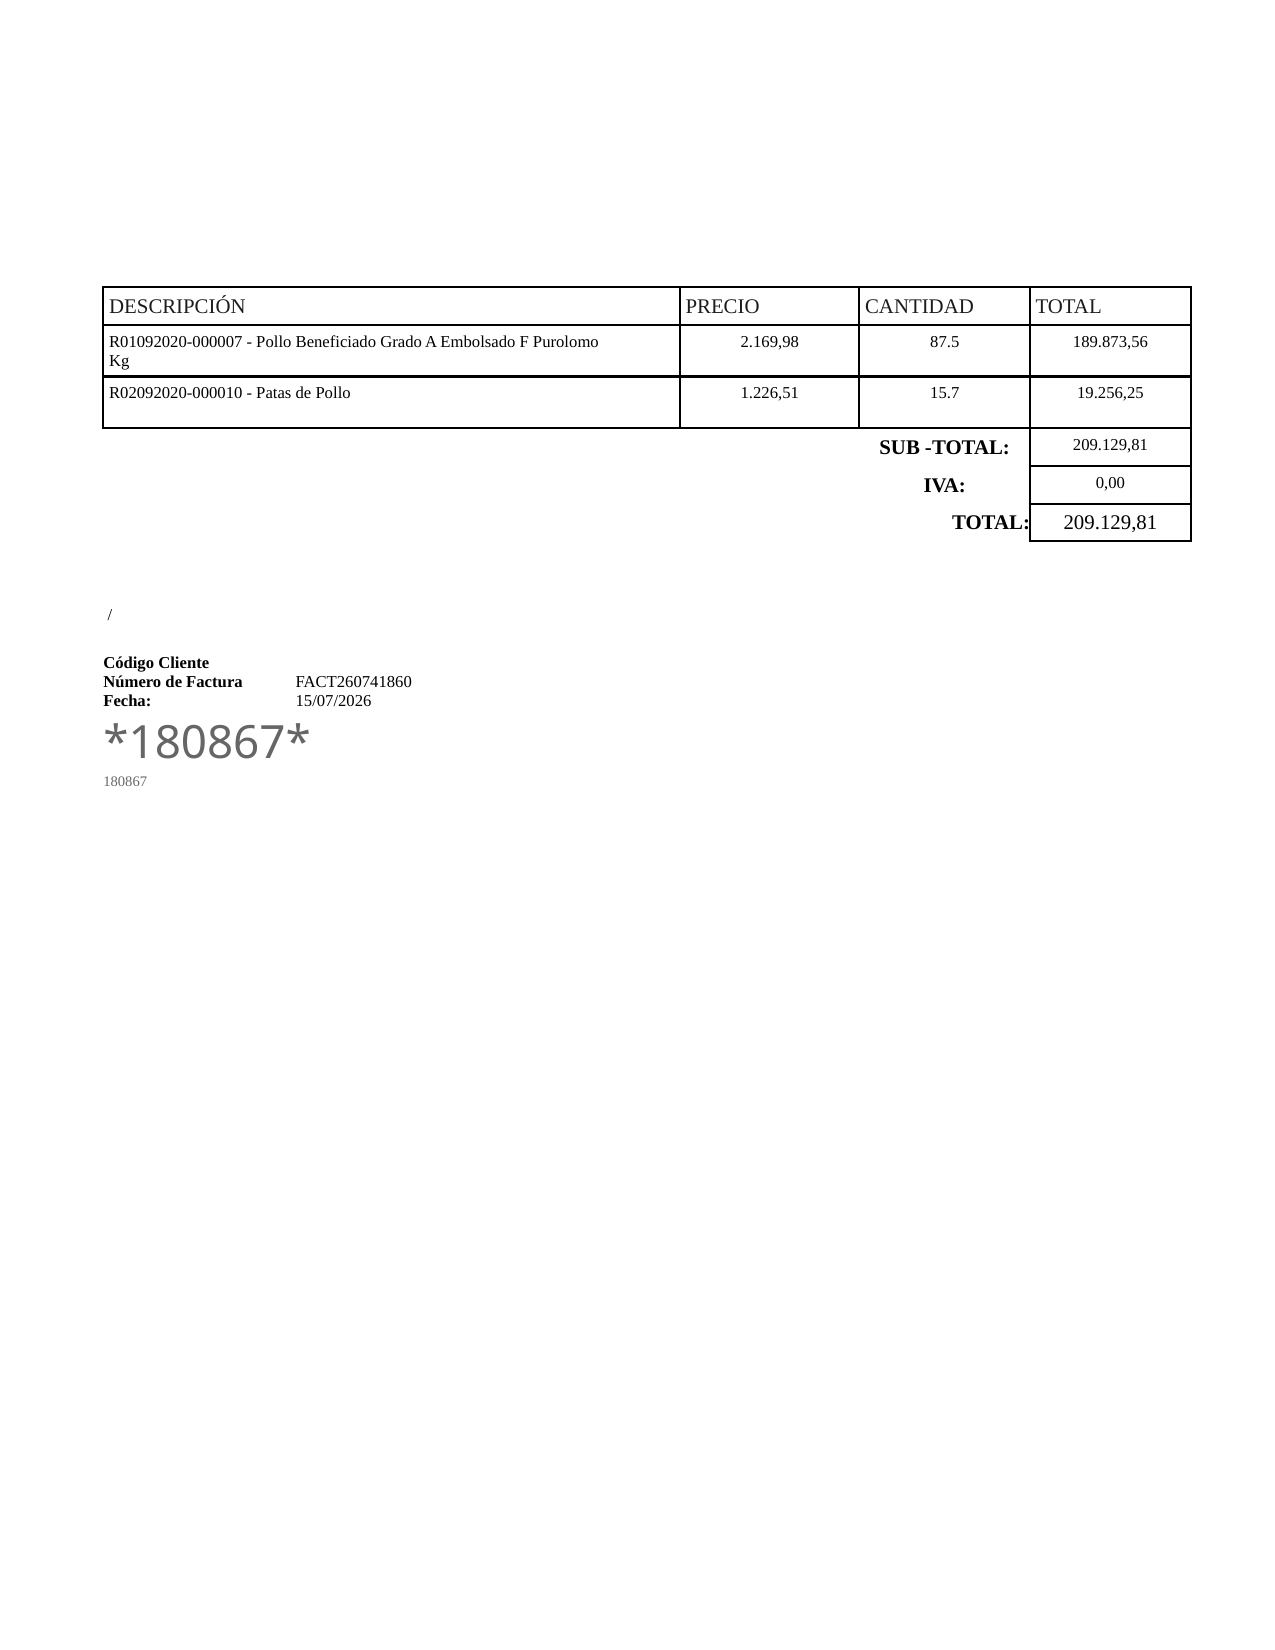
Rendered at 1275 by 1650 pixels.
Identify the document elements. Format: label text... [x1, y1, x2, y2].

table_cell 189.873,56 [1031, 326, 1190, 375]
table_cell R02092020-000010 - Patas de Pollo [104, 378, 679, 427]
table_header Código Cliente [103, 653, 295, 672]
table_cell 19.256,25 [1031, 378, 1190, 427]
text *180867* [103, 710, 1137, 772]
table_header [103, 542, 858, 566]
table_cell 2.169,98 [681, 326, 858, 375]
table_cell 15.7 [860, 378, 1029, 427]
table_header [295, 653, 517, 672]
table_cell [103, 585, 858, 604]
table_header DESCRIPCIÓN [104, 288, 679, 323]
text 180867 [103, 772, 1137, 789]
table_header TOTAL [1031, 288, 1190, 323]
table_cell 209.129,81 [1031, 429, 1190, 465]
table_cell IVA: [859, 465, 1029, 502]
table_cell 209.129,81 [1031, 505, 1190, 540]
table_cell 87.5 [860, 326, 1029, 375]
table_cell Fecha: [103, 691, 295, 710]
table_header CANTIDAD [860, 288, 1029, 323]
table_cell Número de Factura [103, 672, 295, 691]
table_cell 15/07/2026 [295, 691, 517, 710]
table_cell / [103, 605, 858, 624]
table_header PRECIO [681, 288, 858, 323]
table_cell R01092020-000007 - Pollo Beneficiado Grado A Embolsado F Purolomo Kg [104, 326, 679, 375]
table_cell FACT260741860 [295, 672, 517, 691]
table_cell TOTAL: [859, 503, 1029, 540]
table_cell [103, 429, 859, 540]
table_cell [103, 566, 858, 585]
table_cell 1.226,51 [681, 378, 858, 427]
table_cell 0,00 [1031, 467, 1190, 502]
table_cell SUB -TOTAL: [859, 429, 1029, 465]
